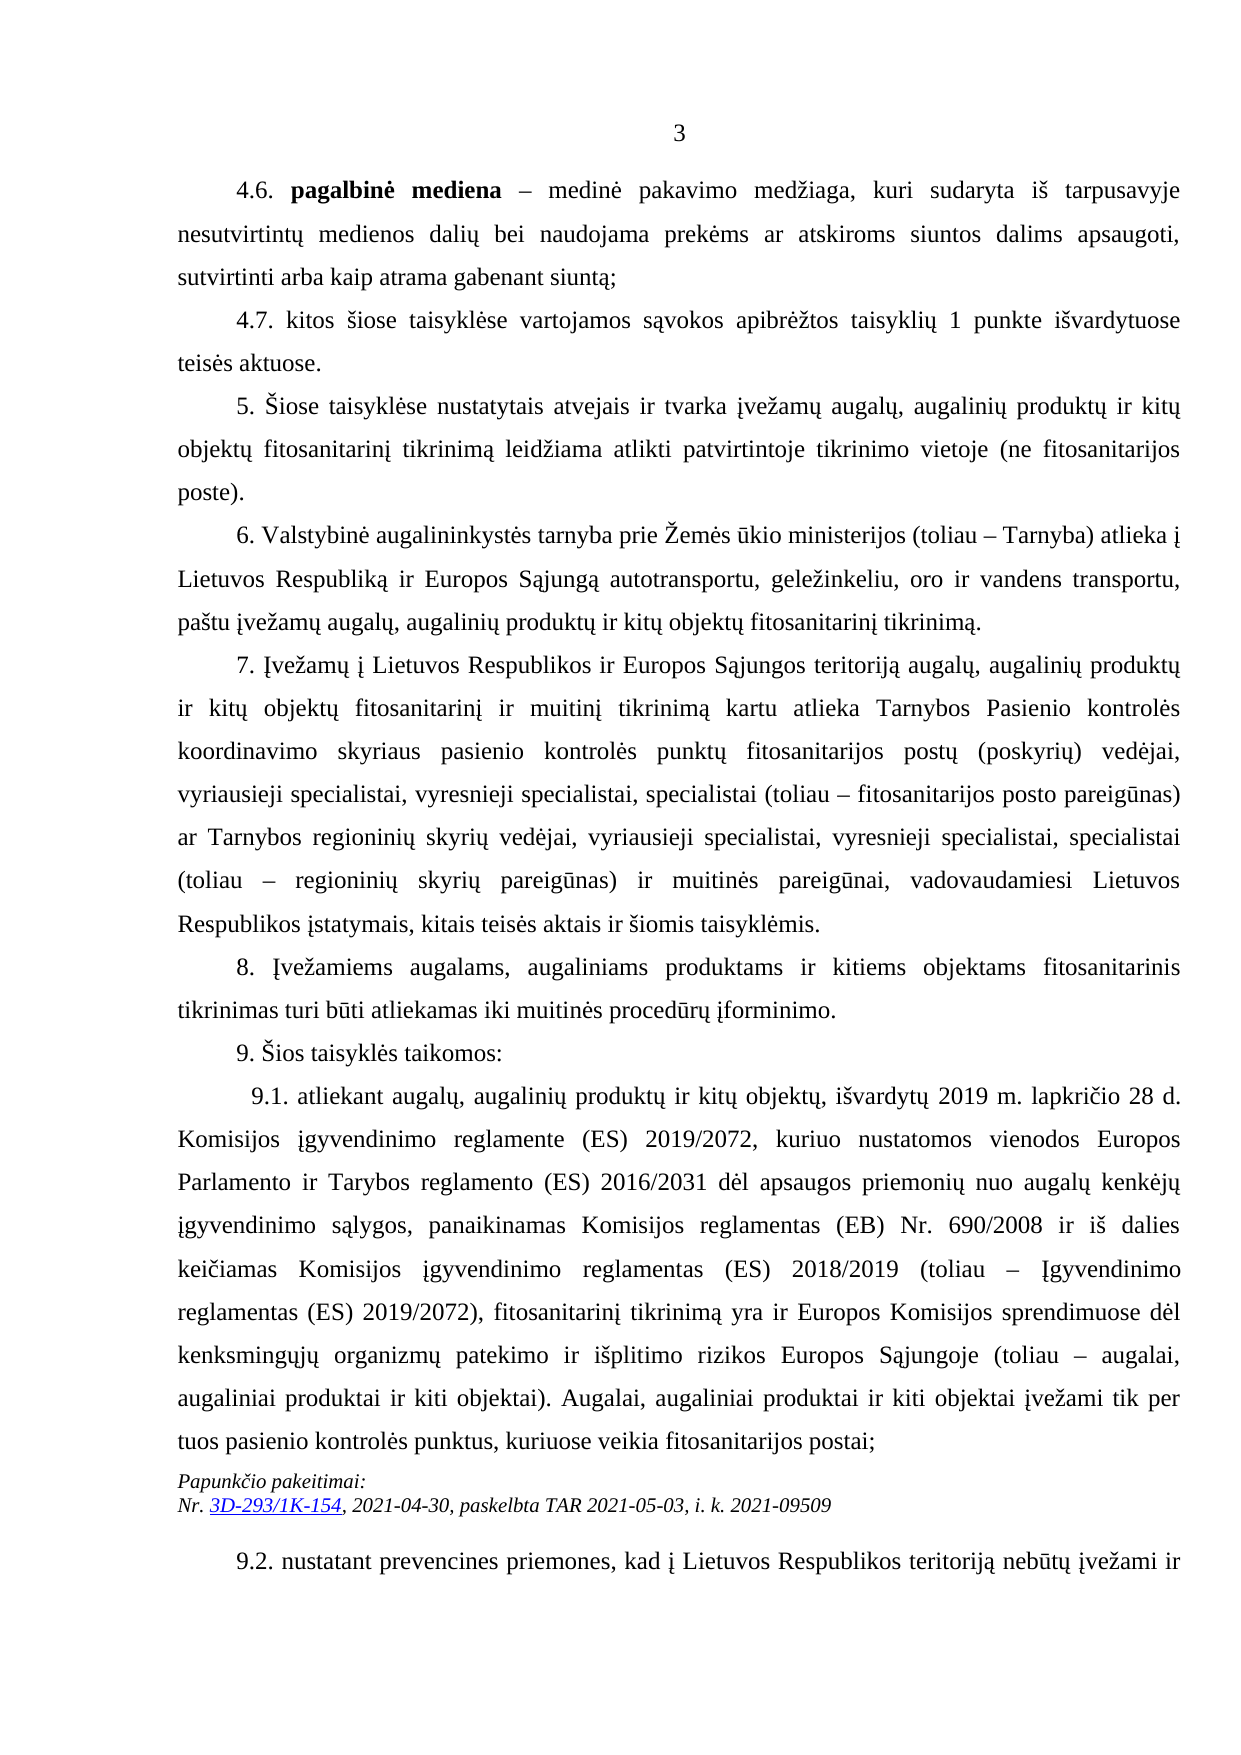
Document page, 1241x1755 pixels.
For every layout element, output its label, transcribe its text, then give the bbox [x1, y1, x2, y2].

text 9.1. atliekant augalų, augalinių produktų ir kitų objektų, išvardytų 2019 m. lapkričio 28 d. Komisijos įgyvendinimo reglamente (ES) 2019/2072, kuriuo nustatomos vienodos Europos Parlamento ir Tarybos reglamento (ES) 2016/2031 dėl apsaugos priemonių nuo augalų kenkėjų įgyvendinimo sąlygos, panaikinamas Komisijos reglamentas (EB) Nr. 690/2008 ir iš dalies keičiamas Komisijos įgyvendinimo reglamentas (ES) 2018/2019 (toliau – Įgyvendinimo reglamentas (ES) 2019/2072), fitosanitarinį tikrinimą yra ir Europos Komisijos sprendimuose dėl kenksmingųjų organizmų patekimo ir išplitimo rizikos Europos Sąjungoje (toliau – augalai, augaliniai produktai ir kiti objektai). Augalai, augaliniai produktai ir kiti objektai įvežami tik per tuos pasienio kontrolės punktus, kuriuose veikia fitosanitarijos postai; [177, 1081, 1181, 1455]
text 5. Šiose taisyklėse nustatytais atvejais ir tvarka įvežamų augalų, augalinių produktų ir kitų objektų fitosanitarinį tikrinimą leidžiama atlikti patvirtintoje tikrinimo vietoje (ne fitosanitarijos poste). [177, 391, 1181, 506]
text Papunkčio pakeitimai: [177, 1469, 1181, 1493]
text 9.2. nustatant prevencines priemones, kad į Lietuvos Respublikos teritoriją nebūtų įvežami ir [177, 1546, 1181, 1575]
text Nr. 3D-293/1K-154, 2021-04-30, paskelbta TAR 2021-05-03, i. k. 2021-09509 [177, 1493, 1181, 1517]
text 4.7. kitos šiose taisyklėse vartojamos sąvokos apibrėžtos taisyklių 1 punkte išvardytuose teisės aktuose. [177, 305, 1181, 377]
text 6. Valstybinė augalininkystės tarnyba prie Žemės ūkio ministerijos (toliau – Tarnyba) atlieka į Lietuvos Respubliką ir Europos Sąjungą autotransportu, geležinkeliu, oro ir vandens transportu, paštu įvežamų augalų, augalinių produktų ir kitų objektų fitosanitarinį tikrinimą. [177, 521, 1181, 636]
text 9. Šios taisyklės taikomos: [177, 1038, 1181, 1067]
text 7. Įvežamų į Lietuvos Respublikos ir Europos Sąjungos teritoriją augalų, augalinių produktų ir kitų objektų fitosanitarinį ir muitinį tikrinimą kartu atlieka Tarnybos Pasienio kontrolės koordinavimo skyriaus pasienio kontrolės punktų fitosanitarijos postų (poskyrių) vedėjai, vyriausieji specialistai, vyresnieji specialistai, specialistai (toliau – fitosanitarijos posto pareigūnas) ar Tarnybos regioninių skyrių vedėjai, vyriausieji specialistai, vyresnieji specialistai, specialistai (toliau – regioninių skyrių pareigūnas) ir muitinės pareigūnai, vadovaudamiesi Lietuvos Respublikos įstatymais, kitais teisės aktais ir šiomis taisyklėmis. [177, 650, 1181, 937]
text 4.6. pagalbinė mediena – medinė pakavimo medžiaga, kuri sudaryta iš tarpusavyje nesutvirtintų medienos dalių bei naudojama prekėms ar atskiroms siuntos dalims apsaugoti, sutvirtinti arba kaip atrama gabenant siuntą; [177, 176, 1181, 291]
text 8. Įvežamiems augalams, augaliniams produktams ir kitiems objektams fitosanitarinis tikrinimas turi būti atliekamas iki muitinės procedūrų įforminimo. [177, 952, 1181, 1024]
